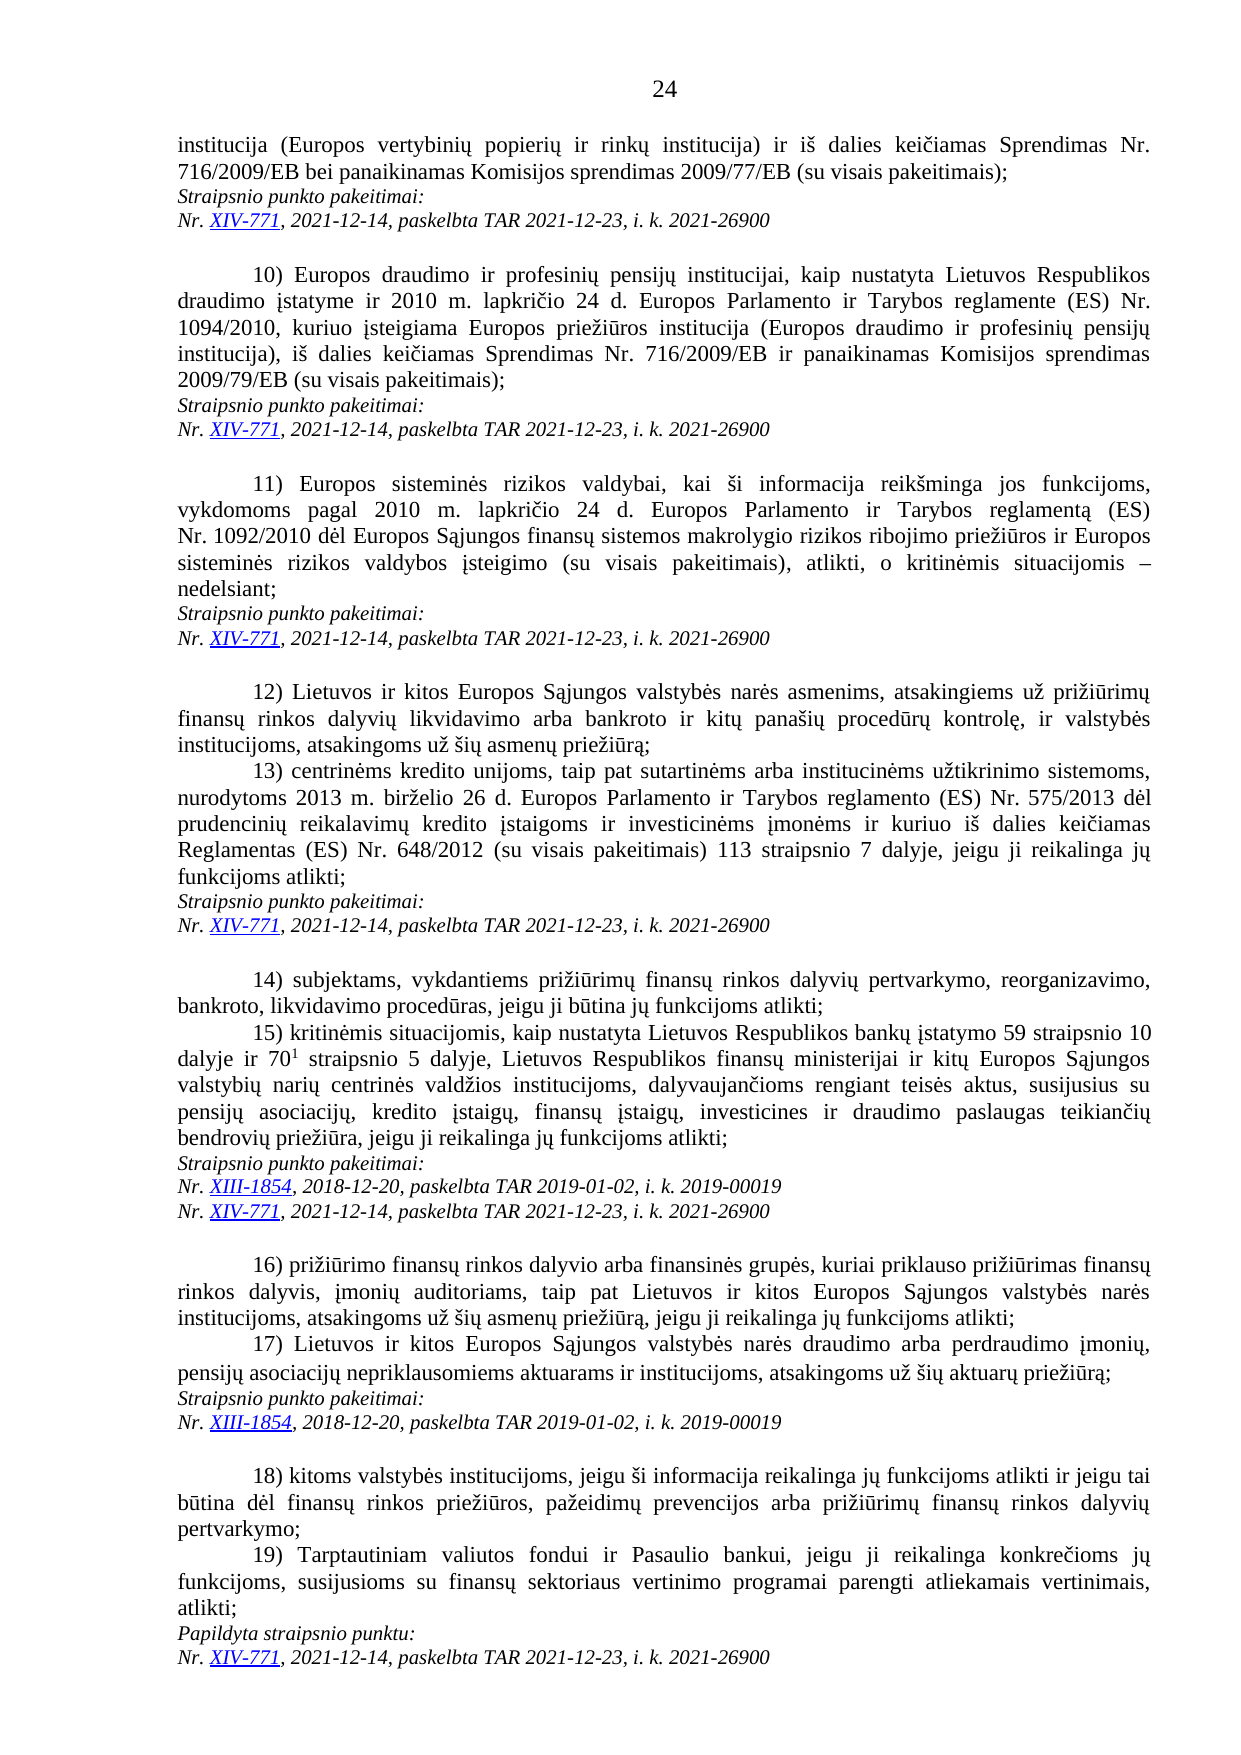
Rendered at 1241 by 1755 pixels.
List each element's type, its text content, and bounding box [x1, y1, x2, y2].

text 12) Lietuvos ir kitos Europos Sąjungos valstybės narės asmenims, atsakingiems už prižiūrimų finansų rinkos dalyvių likvidavimo arba bankroto ir kitų panašių procedūrų kontrolę, ir valstybės institucijoms, atsakingoms už šių asmenų priežiūrą; [177, 678, 1152, 757]
text Straipsnio punkto pakeitimai: [177, 1386, 1152, 1409]
text Straipsnio punkto pakeitimai: [177, 889, 1152, 913]
text Nr. XIV-771, 2021-12-14, paskelbta TAR 2021-12-23, i. k. 2021-26900 [177, 417, 1152, 441]
text 13) centrinėms kredito unijoms, taip pat sutartinėms arba institucinėms užtikrinimo sistemoms, nurodytoms 2013 m. birželio 26 d. Europos Parlamento ir Tarybos reglamento (ES) Nr. 575/2013 dėl prudencinių reikalavimų kredito įstaigoms ir investicinėms įmonėms ir kuriuo iš dalies keičiamas Reglamentas (ES) Nr. 648/2012 (su visais pakeitimais) 113 straipsnio 7 dalyje, jeigu ji reikalinga jų funkcijoms atlikti; [177, 757, 1152, 889]
text Straipsnio punkto pakeitimai: [177, 601, 1152, 625]
text Nr. XIII-1854, 2018-12-20, paskelbta TAR 2019-01-02, i. k. 2019-00019 [177, 1409, 1152, 1434]
text 10) Europos draudimo ir profesinių pensijų institucijai, kaip nustatyta Lietuvos Respublikos draudimo įstatyme ir 2010 m. lapkričio 24 d. Europos Parlamento ir Tarybos reglamente (ES) Nr. 1094/2010, kuriuo įsteigiama Europos priežiūros institucija (Europos draudimo ir profesinių pensijų institucija), iš dalies keičiamas Sprendimas Nr. 716/2009/EB ir panaikinamas Komisijos sprendimas 2009/79/EB (su visais pakeitimais); [177, 261, 1152, 393]
text Nr. XIV-771, 2021-12-14, paskelbta TAR 2021-12-23, i. k. 2021-26900 [177, 1198, 1152, 1223]
text Nr. XIV-771, 2021-12-14, paskelbta TAR 2021-12-23, i. k. 2021-26900 [177, 1644, 1152, 1669]
text Nr. XIV-771, 2021-12-14, paskelbta TAR 2021-12-23, i. k. 2021-26900 [177, 625, 1152, 649]
text Papildyta straipsnio punktu: [177, 1621, 1152, 1644]
text 16) prižiūrimo finansų rinkos dalyvio arba finansinės grupės, kuriai priklauso prižiūrimas finansų rinkos dalyvis, įmonių auditoriams, taip pat Lietuvos ir kitos Europos Sąjungos valstybės narės institucijoms, atsakingoms už šių asmenų priežiūrą, jeigu ji reikalinga jų funkcijoms atlikti; [177, 1251, 1152, 1330]
text Straipsnio punkto pakeitimai: [177, 184, 1152, 208]
text 19) Tarptautiniam valiutos fondui ir Pasaulio bankui, jeigu ji reikalinga konkrečioms jų funkcijoms, susijusioms su finansų sektoriaus vertinimo programai parengti atliekamais vertinimais, atlikti; [177, 1541, 1152, 1621]
text 15) kritinėmis situacijomis, kaip nustatyta Lietuvos Respublikos bankų įstatymo 59 straipsnio 10 dalyje ir 701 straipsnio 5 dalyje, Lietuvos Respublikos finansų ministerijai ir kitų Europos Sąjungos valstybių narių centrinės valdžios institucijoms, dalyvaujančioms rengiant teisės aktus, susijusius su pensijų asociacijų, kredito įstaigų, finansų įstaigų, investicines ir draudimo paslaugas teikiančių bendrovių priežiūra, jeigu ji reikalinga jų funkcijoms atlikti; [177, 1019, 1152, 1150]
text Straipsnio punkto pakeitimai: [177, 393, 1152, 417]
text Nr. XIV-771, 2021-12-14, paskelbta TAR 2021-12-23, i. k. 2021-26900 [177, 913, 1152, 937]
text 18) kitoms valstybės institucijoms, jeigu ši informacija reikalinga jų funkcijoms atlikti ir jeigu tai būtina dėl finansų rinkos priežiūros, pažeidimų prevencijos arba prižiūrimų finansų rinkos dalyvių pertvarkymo; [177, 1462, 1152, 1541]
text Nr. XIII-1854, 2018-12-20, paskelbta TAR 2019-01-02, i. k. 2019-00019 [177, 1174, 1152, 1198]
text 11) Europos sisteminės rizikos valdybai, kai ši informacija reikšminga jos funkcijoms, vykdomoms pagal 2010 m. lapkričio 24 d. Europos Parlamento ir Tarybos reglamentą (ES) Nr. 1092/2010 dėl Europos Sąjungos finansų sistemos makrolygio rizikos ribojimo priežiūros ir Europos sisteminės rizikos valdybos įsteigimo (su visais pakeitimais), atlikti, o kritinėmis situacijomis – nedelsiant; [177, 469, 1152, 601]
text 14) subjektams, vykdantiems prižiūrimų finansų rinkos dalyvių pertvarkymo, reorganizavimo, bankroto, likvidavimo procedūras, jeigu ji būtina jų funkcijoms atlikti; [177, 966, 1152, 1019]
text Nr. XIV-771, 2021-12-14, paskelbta TAR 2021-12-23, i. k. 2021-26900 [177, 208, 1152, 232]
text 17) Lietuvos ir kitos Europos Sąjungos valstybės narės draudimo arba perdraudimo įmonių, pensijų asociacijų nepriklausomiems aktuarams ir institucijoms, atsakingoms už šių aktuarų priežiūrą; [177, 1330, 1152, 1386]
text Straipsnio punkto pakeitimai: [177, 1150, 1152, 1174]
text institucija (Europos vertybinių popierių ir rinkų institucija) ir iš dalies keičiamas Sprendimas Nr. 716/2009/EB bei panaikinamas Komisijos sprendimas 2009/77/EB (su visais pakeitimais); [177, 131, 1152, 184]
